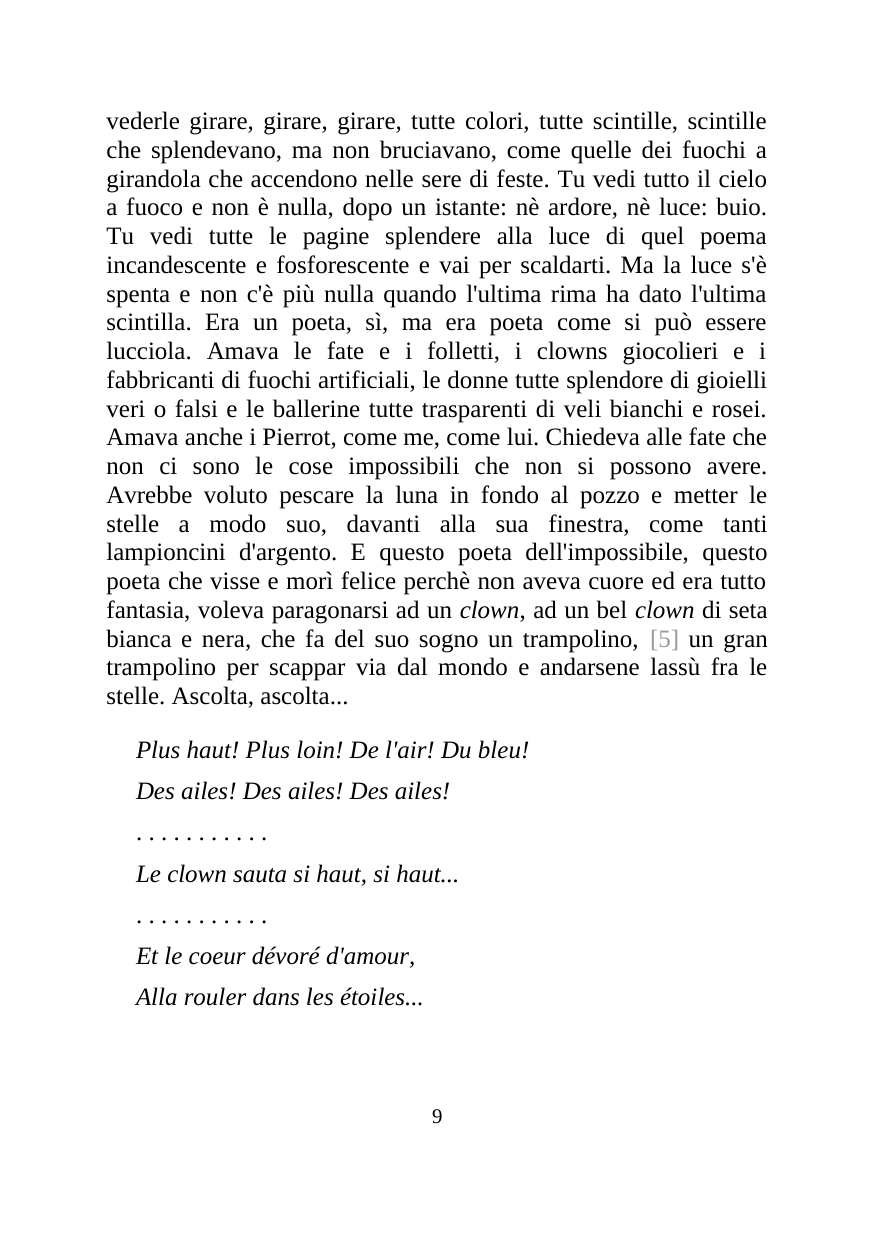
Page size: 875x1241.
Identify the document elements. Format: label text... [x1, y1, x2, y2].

text Des ailes! Des ailes! Des ailes! [106, 776, 768, 805]
text Plus haut! Plus loin! De l'air! Du bleu! [106, 735, 768, 764]
text Et le coeur dévoré d'amour, [106, 941, 768, 970]
text vederle girare, girare, girare, tutte colori, tutte scintille, scintille che splendevano, ma non bruciavano, come quelle dei fuochi a girandola che accendono nelle sere di feste. Tu vedi tutto il cielo a fuoco e non è nulla, dopo un istante: nè ardore, nè luce: buio. Tu vedi tutte le pagine splendere alla luce di quel poema incandescente e fosforescente e vai per scaldarti. Ma la luce s'è spenta e non c'è più nulla quando l'ultima rima ha dato l'ultima scintilla. Era un poeta, sì, ma era poeta come si può essere lucciola. Amava le fate e i folletti, i clowns giocolieri e i fabbricanti di fuochi artificiali, le donne tutte splendore di gioielli veri o falsi e le ballerine tutte trasparenti di veli bianchi e rosei. Amava anche i Pierrot, come me, come lui. Chiedeva alle fate che non ci sono le cose impossibili che non si possono avere. Avrebbe voluto pescare la luna in fondo al pozzo e metter le stelle a modo suo, davanti alla sua finestra, come tanti lampioncini d'argento. E questo poeta dell'impossibile, questo poeta che visse e morì felice perchè non aveva cuore ed era tutto fantasia, voleva paragonarsi ad un clown, ad un bel clown di seta bianca e nera, che fa del suo sogno un trampolino, [5] un gran trampolino per scappar via dal mondo e andarsene lassù fra le stelle. Ascolta, ascolta... [106, 106, 768, 710]
text Le clown sauta si haut, si haut... [106, 859, 768, 887]
text Alla rouler dans les étoiles... [106, 982, 768, 1011]
text . . . . . . . . . . . [106, 817, 768, 846]
text . . . . . . . . . . . [106, 900, 768, 929]
